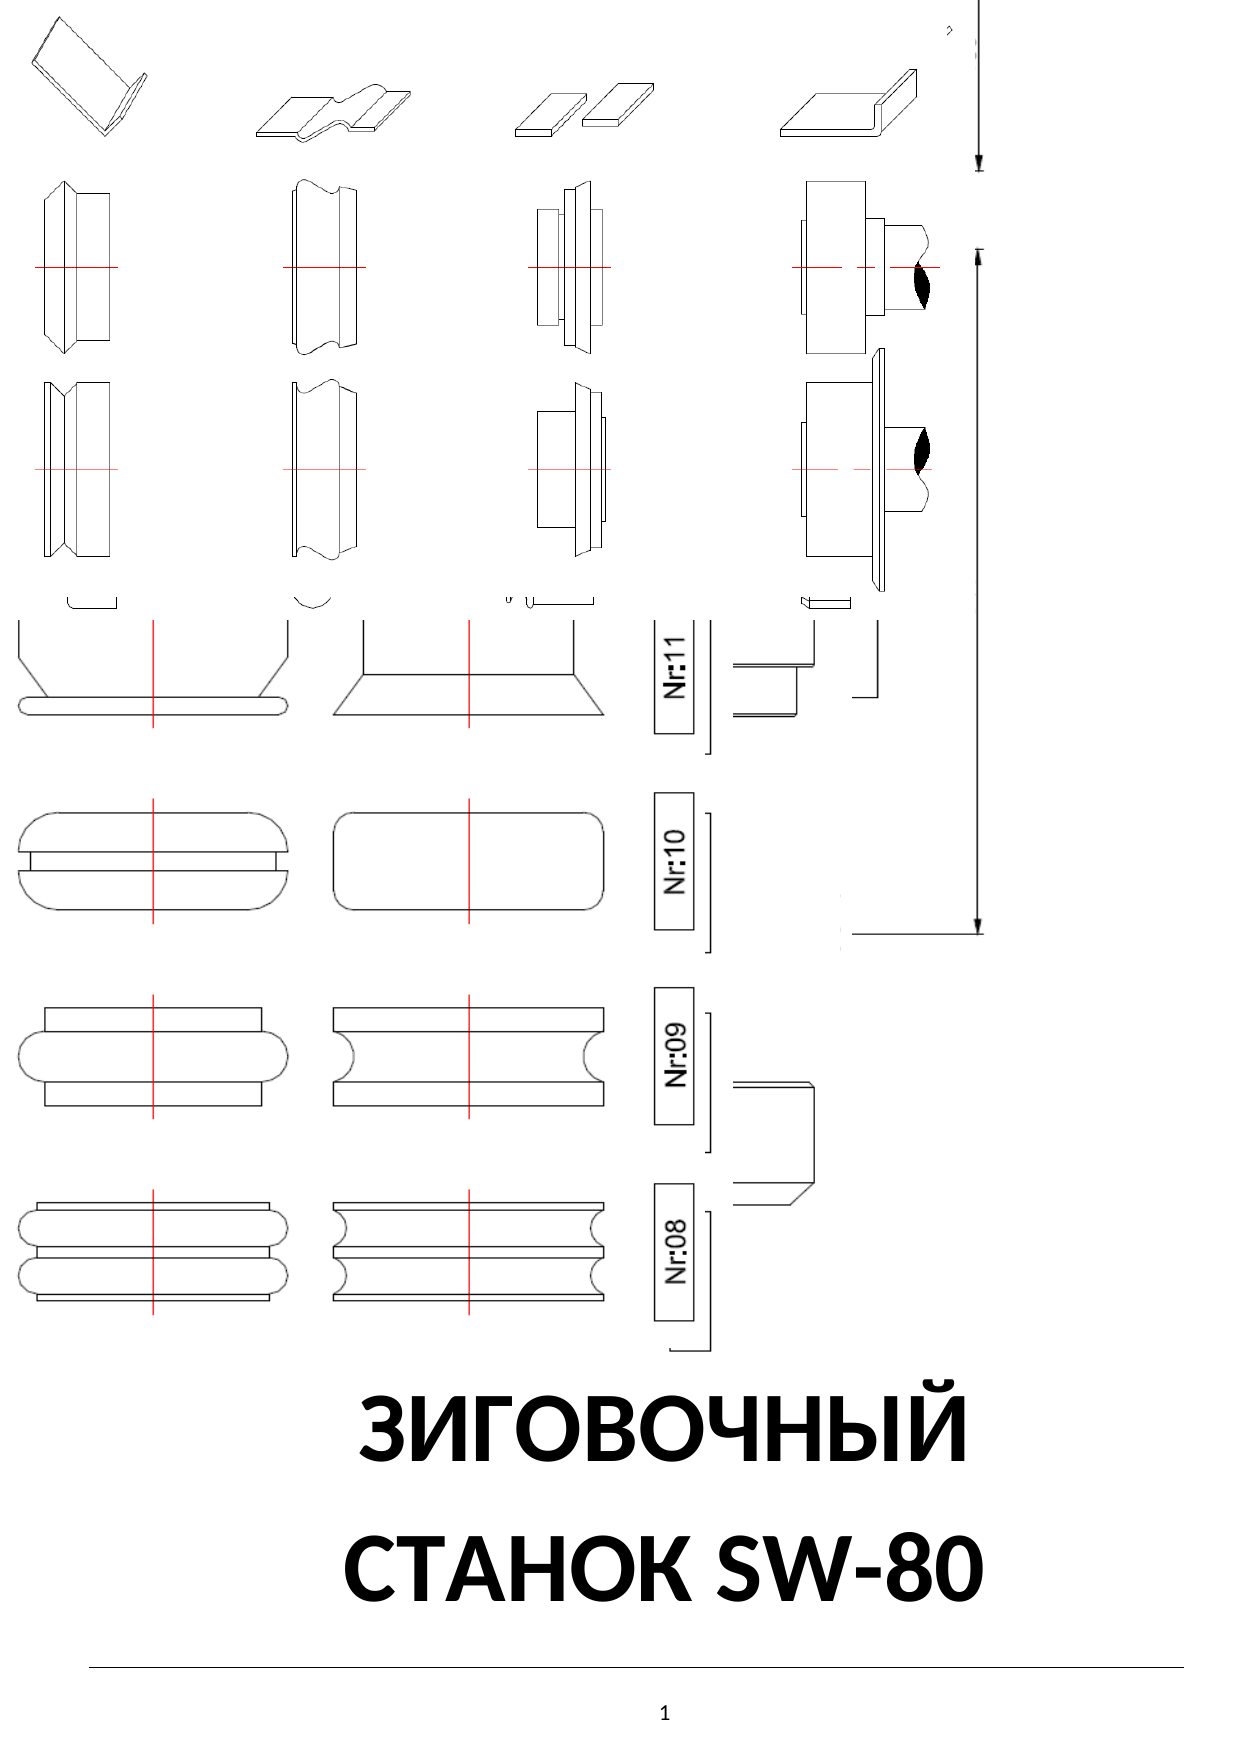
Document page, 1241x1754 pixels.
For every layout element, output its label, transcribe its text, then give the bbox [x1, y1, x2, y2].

text ЗИГОВОЧНЫЙ СТАНОК SW-80 [177, 118, 1152, 1627]
picture [0, 0, 1000, 1365]
